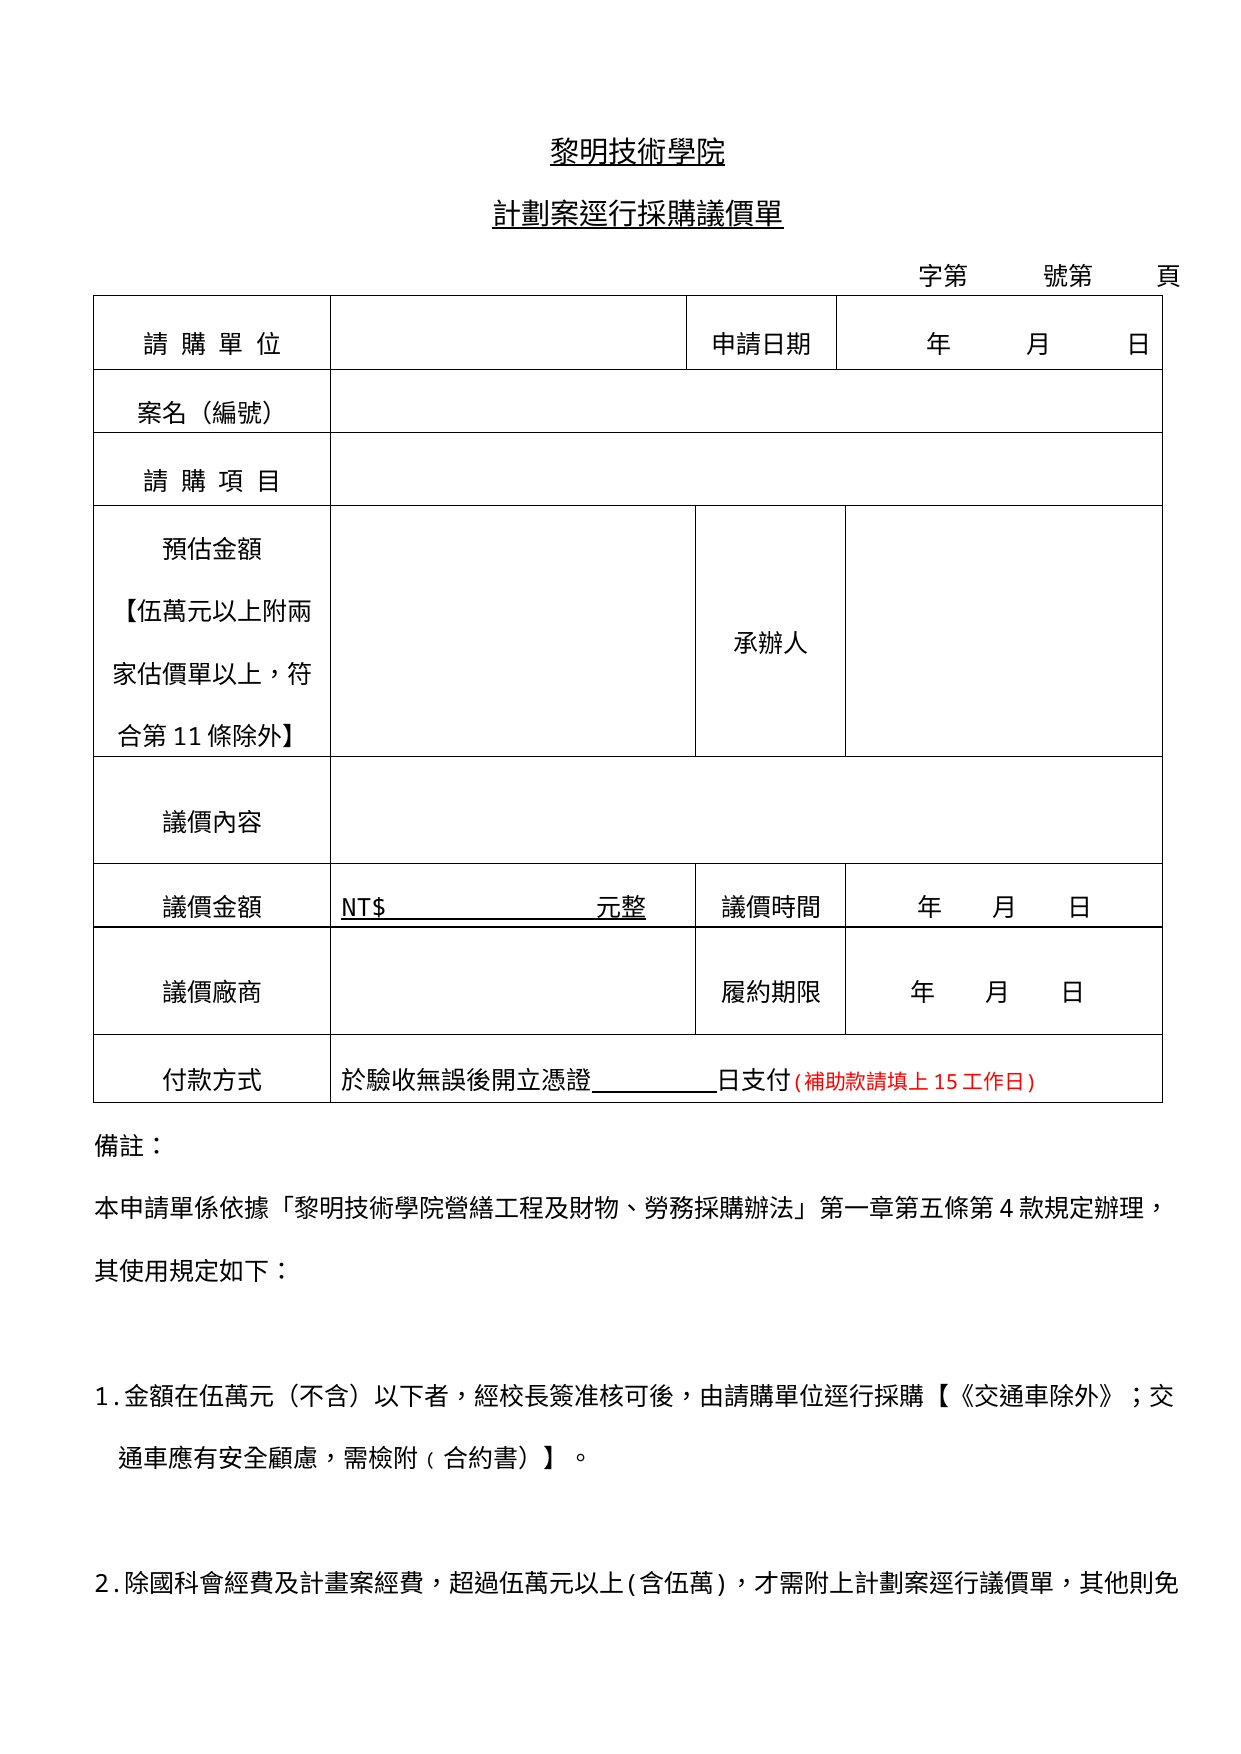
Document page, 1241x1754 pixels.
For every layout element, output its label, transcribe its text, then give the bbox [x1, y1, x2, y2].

table_cell [331, 370, 1162, 432]
table_cell 年 月 日 [846, 864, 1162, 926]
table_cell 付款方式 [94, 1035, 330, 1102]
table_header 年 月 日 [837, 296, 1162, 368]
text 備註： [94, 1103, 1181, 1165]
table_cell [331, 757, 1162, 863]
table_header 請 購 單 位 [94, 296, 330, 368]
text 計劃案逕行採購議價單 [94, 170, 1181, 233]
table_cell [331, 928, 695, 1033]
table_cell 年 月 日 [846, 928, 1162, 1033]
text 字第 號第 頁 [94, 233, 1181, 295]
table_cell 案名（編號） [94, 370, 330, 432]
text 本申請單係依據「黎明技術學院營繕工程及財物、勞務採購辦法」第一章第五條第4款規定辦理，其使用規定如下： [94, 1165, 1181, 1290]
table_cell 議價時間 [696, 864, 845, 926]
text 2.除國科會經費及計畫案經費，超過伍萬元以上(含伍萬)，才需附上計劃案逕行議價單，其他則免 [94, 1540, 1181, 1603]
table_cell 議價金額 [94, 864, 330, 926]
table_cell 於驗收無誤後開立憑證 日支付(補助款請填上15工作日) [331, 1035, 1162, 1102]
table_cell 請 購 項 目 [94, 433, 330, 505]
table_cell 履約期限 [696, 928, 845, 1033]
table_cell NT$ 元整 [331, 864, 695, 926]
table_cell [331, 506, 695, 756]
table_cell 議價內容 [94, 757, 330, 863]
table_cell 承辦人 [696, 506, 845, 756]
text 黎明技術學院 [94, 108, 1181, 170]
table_header [331, 296, 686, 368]
text 1.金額在伍萬元（不含）以下者，經校長簽准核可後，由請購單位逕行採購【《交通車除外》；交通車應有安全顧慮，需檢附﹙合約書）】。 [94, 1353, 1181, 1478]
table_cell 議價廠商 [94, 928, 330, 1033]
table_cell 預估金額 【伍萬元以上附兩家估價單以上，符合第11條除外】 [94, 506, 330, 756]
table_cell [331, 433, 1162, 505]
table_cell [846, 506, 1162, 756]
table_header 申請日期 [687, 296, 836, 368]
